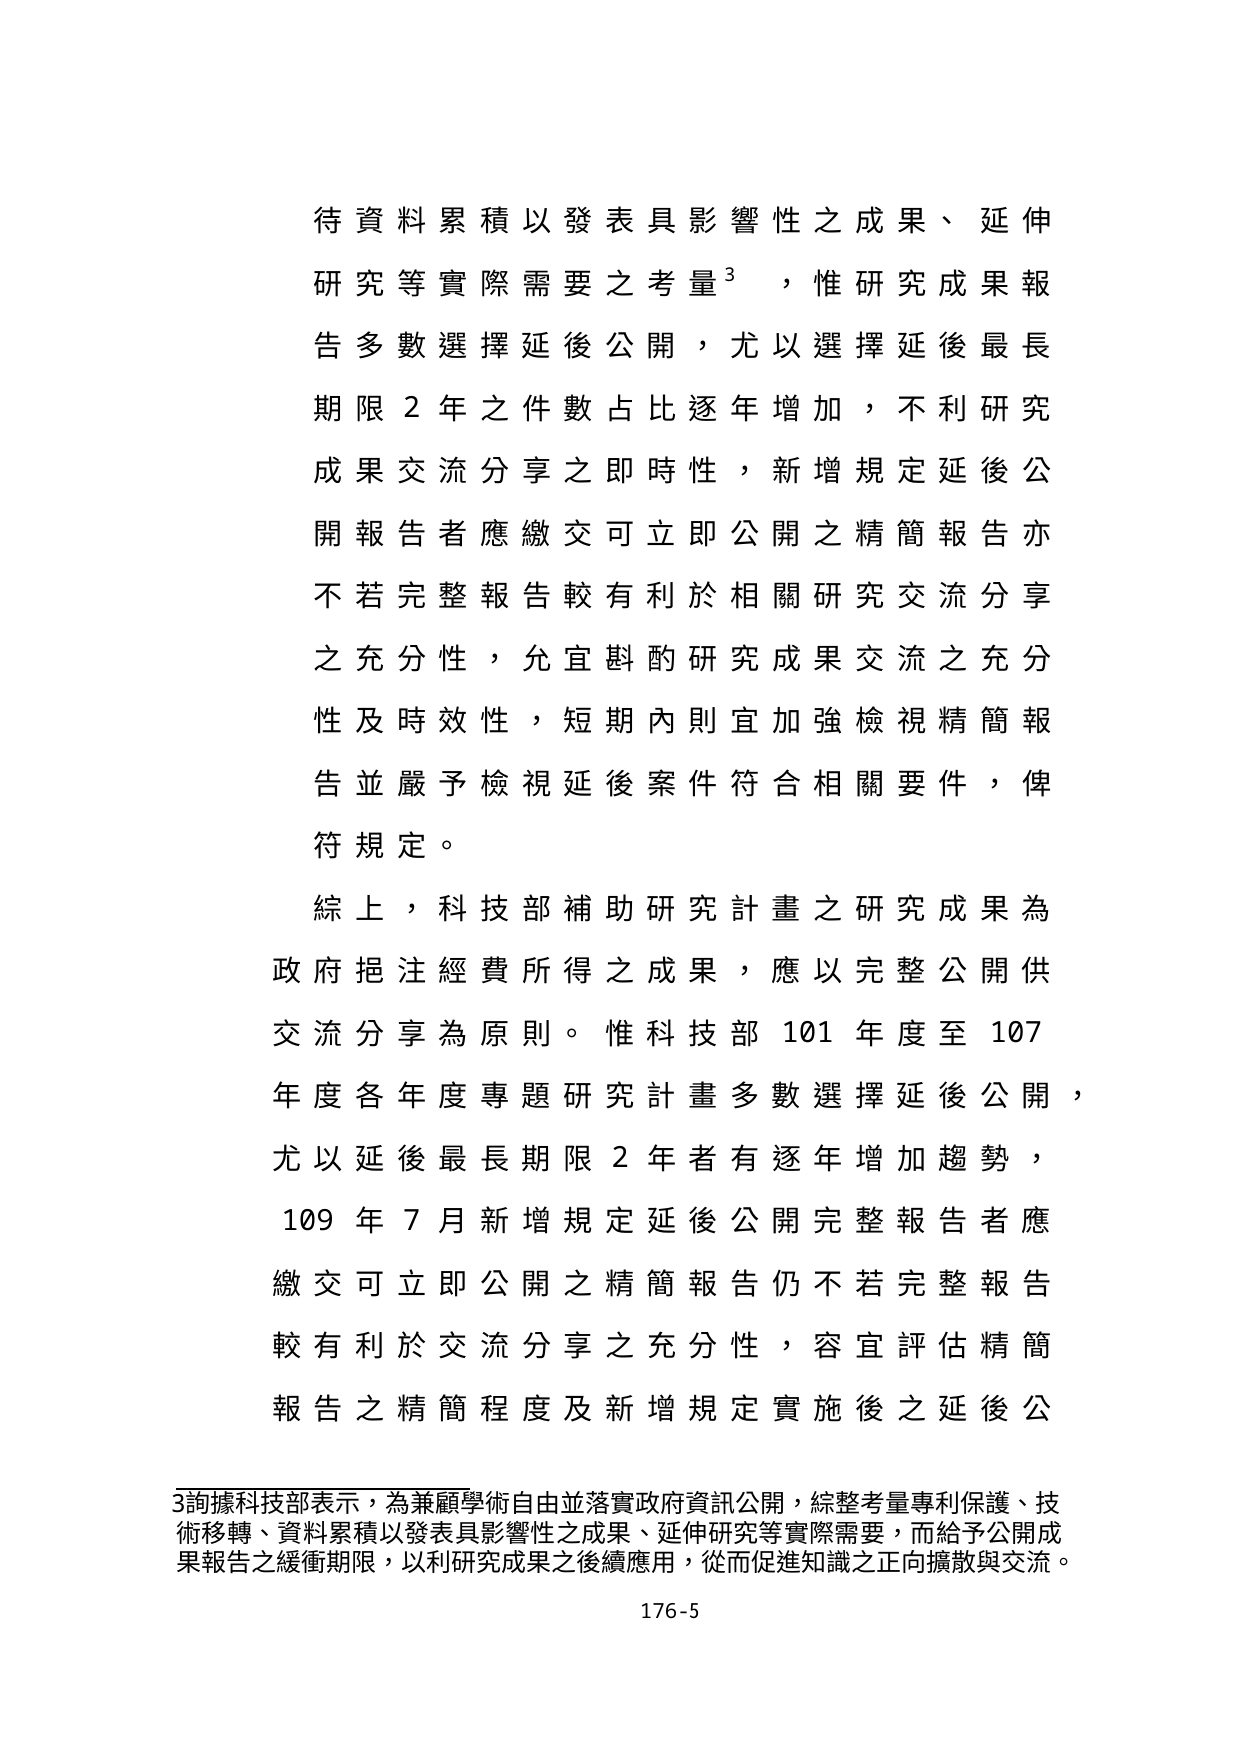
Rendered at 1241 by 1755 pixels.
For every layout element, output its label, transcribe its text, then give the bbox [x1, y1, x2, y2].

text 詢據科技部表示，為兼顧學術自由並落實政府資訊公開，綜整考量專利保護、技術移轉、資料累積以發表具影響性之成果、延伸研究等實際需要，而給予公開成果報告之緩衝期限，以利研究成果之後續應用，從而促進知識之正向擴散與交流。 [171, 1489, 1063, 1577]
text 綜上，科技部補助研究計畫之研究成果為政府挹注經費所得之成果，應以完整公開供交流分享為原則。惟科技部101年度至107年度各年度專題研究計畫多數選擇延後公開，尤以延後最長期限2年者有逐年增加趨勢，109年7月新增規定延後公開完整報告者應繳交可立即公開之精簡報告仍不若完整報告較有利於交流分享之充分性，容宜評估精簡報告之精簡程度及新增規定實施後之延後公開情形，斟酌研究成果交流之充分性及時效性，短期內則宜加強檢視精簡報告並嚴予檢視延後案件符合相關要件，俾符規定。 [241, 865, 1057, 1427]
text 2.科技部補助專題研究計畫給予報告公開之緩衝期限，雖有其專利保護、技術移轉、待資料累積以發表具影響性之成果、延伸研究等實際需要之考量，惟研究成果報告多數選擇延後公開，尤以選擇延後最長期限2年之件數占比逐年增加，不利研究成果交流分享之即時性，新增規定延後公開報告者應繳交可立即公開之精簡報告亦不若完整報告較有利於相關研究交流分享之充分性，允宜斟酌研究成果交流之充分性及時效性，短期內則宜加強檢視精簡報告並嚴予檢視延後案件符合相關要件，俾符規定。 [271, 177, 1057, 865]
